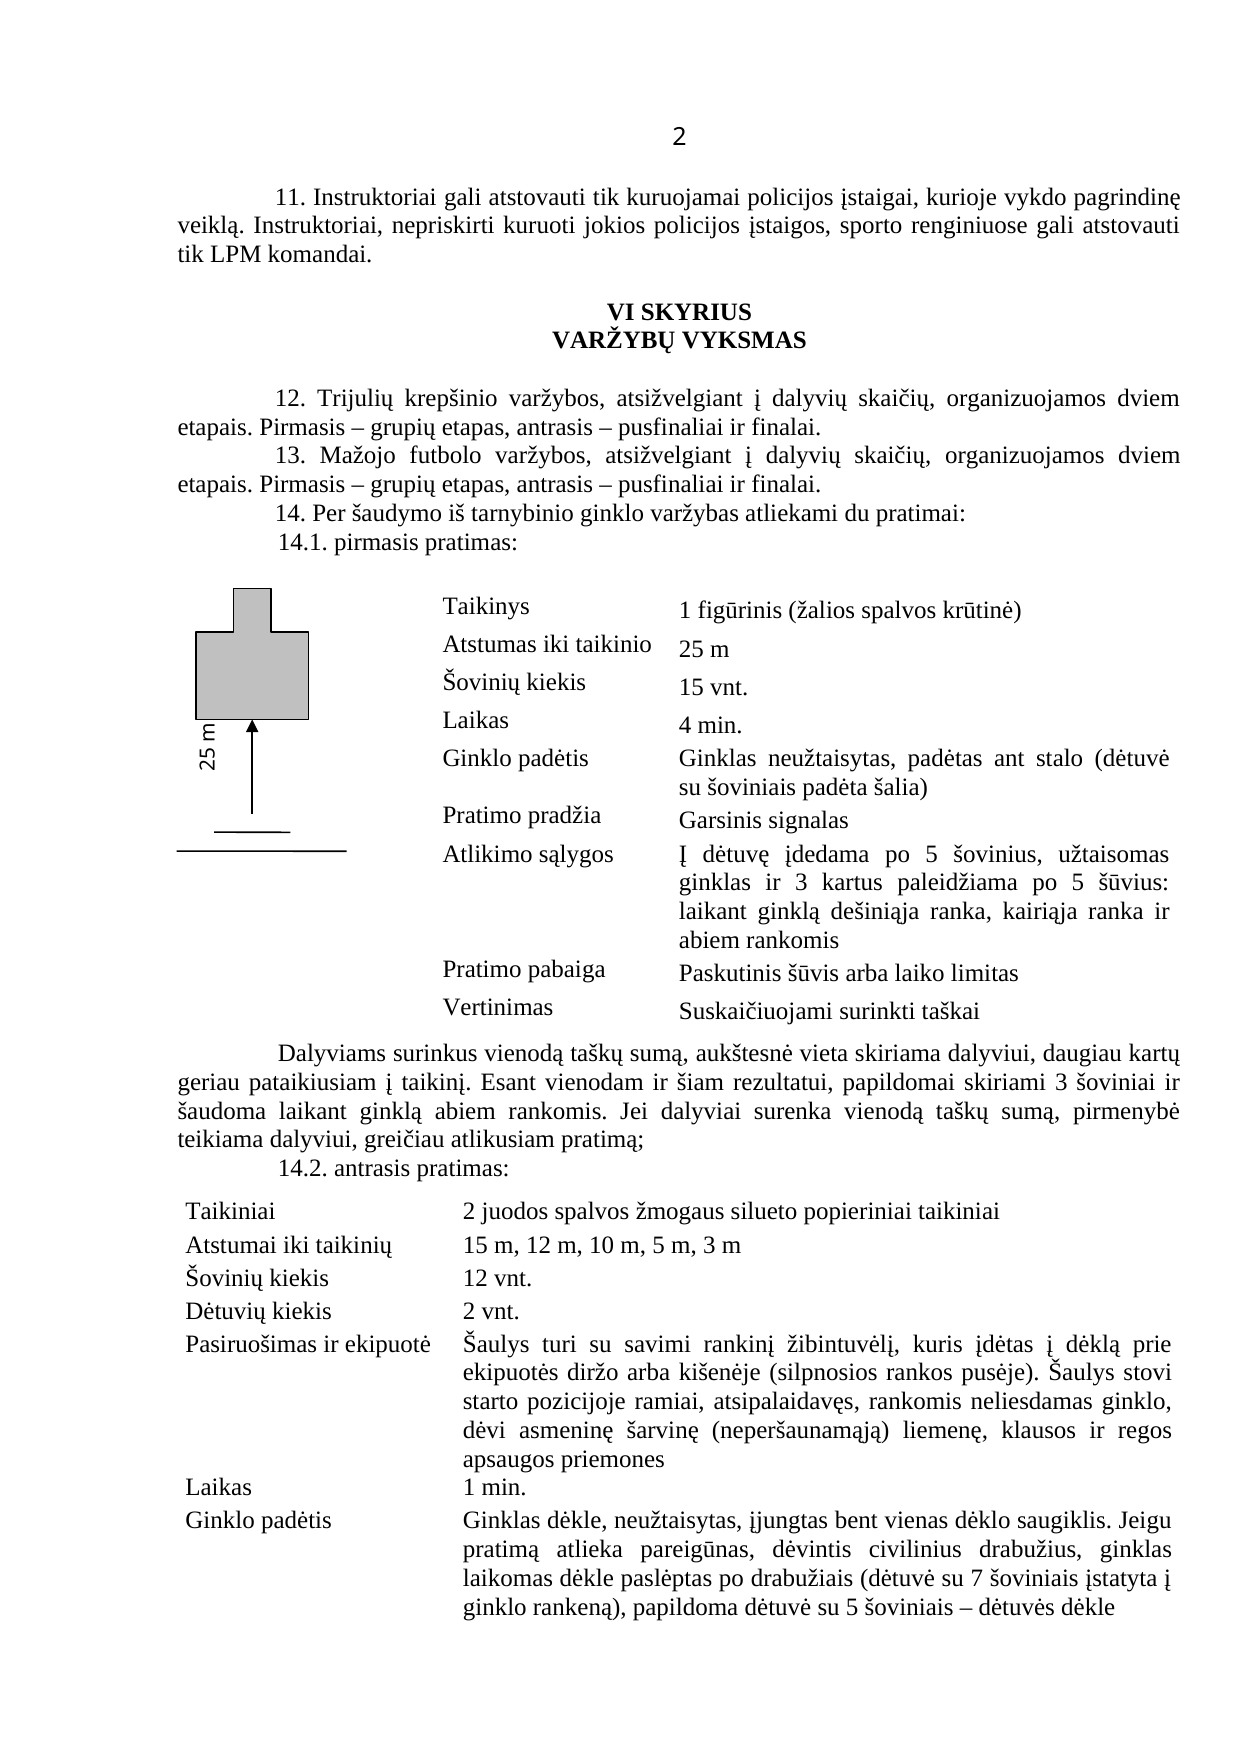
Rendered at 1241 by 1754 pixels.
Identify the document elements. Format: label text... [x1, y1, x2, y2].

table_cell Ginklo padėtis [431, 743, 667, 801]
table_cell Laikas [431, 705, 667, 743]
table_cell Paskutinis šūvis arba laiko limitas [668, 954, 1181, 992]
table_header Taikinys [431, 591, 667, 629]
table_cell Atlikimo sąlygos [431, 839, 667, 954]
table_cell Pasiruošimas ir ekipuotė [174, 1329, 451, 1472]
table_cell Į dėtuvę įdedama po 5 šovinius, užtaisomas ginklas ir 3 kartus paleidžiama po 5 šūvius: laikant ginklą dešiniąja ranka, kairiąja ranka ir abiem rankomis [668, 839, 1181, 954]
table_cell Suskaičiuojami surinkti taškai [668, 992, 1181, 1030]
text 12. Trijulių krepšinio varžybos, atsižvelgiant į dalyvių skaičių, organizuojamos dviem etapais. Pirmasis – grupių etapas, antrasis – pusfinaliai ir finalai. [177, 383, 1181, 440]
table_cell Atstumai iki taikinių [174, 1230, 451, 1263]
table_cell 25 m [668, 629, 1181, 667]
table_cell 1 min. [451, 1473, 1184, 1505]
table_cell Atstumas iki taikinio [431, 629, 667, 667]
table_cell Dėtuvių kiekis [174, 1296, 451, 1329]
text 13. Mažojo futbolo varžybos, atsižvelgiant į dalyvių skaičių, organizuojamos dviem etapais. Pirmasis – grupių etapas, antrasis – pusfinaliai ir finalai. [177, 440, 1181, 498]
table_cell Šovinių kiekis [431, 667, 667, 705]
table_cell 2 vnt. [451, 1296, 1184, 1329]
subtitle VARŽYBŲ VYKSMAS [177, 325, 1181, 354]
table_header 1 figūrinis (žalios spalvos krūtinė) [668, 591, 1181, 629]
text Dalyviams surinkus vienodą taškų sumą, aukštesnė vieta skiriama dalyviui, daugiau kartų geriau pataikiusiam į taikinį. Esant vienodam ir šiam rezultatui, papildomai skiriami 3 šoviniai ir šaudoma laikant ginklą abiem rankomis. Jei dalyviai surenka vienodą taškų sumą, pirmenybė teikiama dalyviui, greičiau atlikusiam pratimą; [177, 1038, 1181, 1153]
table_header Taikiniai [174, 1196, 451, 1230]
text 14.1. pirmasis pratimas: [177, 527, 1181, 555]
table_cell Pratimo pabaiga [431, 954, 667, 992]
table_cell Vertinimas [431, 992, 667, 1030]
table_cell Šovinių kiekis [174, 1263, 451, 1296]
table_header 2 juodos spalvos žmogaus silueto popieriniai taikiniai [451, 1196, 1184, 1230]
table_cell Ginklas neužtaisytas, padėtas ant stalo (dėtuvė su šoviniais padėta šalia) [668, 743, 1181, 801]
table_cell Laikas [174, 1473, 451, 1505]
text 11. Instruktoriai gali atstovauti tik kuruojamai policijos įstaigai, kurioje vykdo pagrindinę veiklą. Instruktoriai, nepriskirti kuruoti jokios policijos įstaigos, sporto renginiuose gali atstovauti tik LPM komandai. [177, 182, 1181, 268]
subtitle VI SKYRIUS [177, 297, 1181, 325]
table_cell 12 vnt. [451, 1263, 1184, 1296]
table_cell Ginklo padėtis [174, 1505, 451, 1620]
table_cell Pratimo pradžia [431, 801, 667, 839]
text 14. Per šaudymo iš tarnybinio ginklo varžybas atliekami du pratimai: [177, 498, 1181, 527]
table_cell 15 vnt. [668, 667, 1181, 705]
text 14.2. antrasis pratimas: [177, 1153, 1181, 1182]
table_cell 4 min. [668, 705, 1181, 743]
table_cell Garsinis signalas [668, 801, 1181, 839]
table_cell 15 m, 12 m, 10 m, 5 m, 3 m [451, 1230, 1184, 1263]
